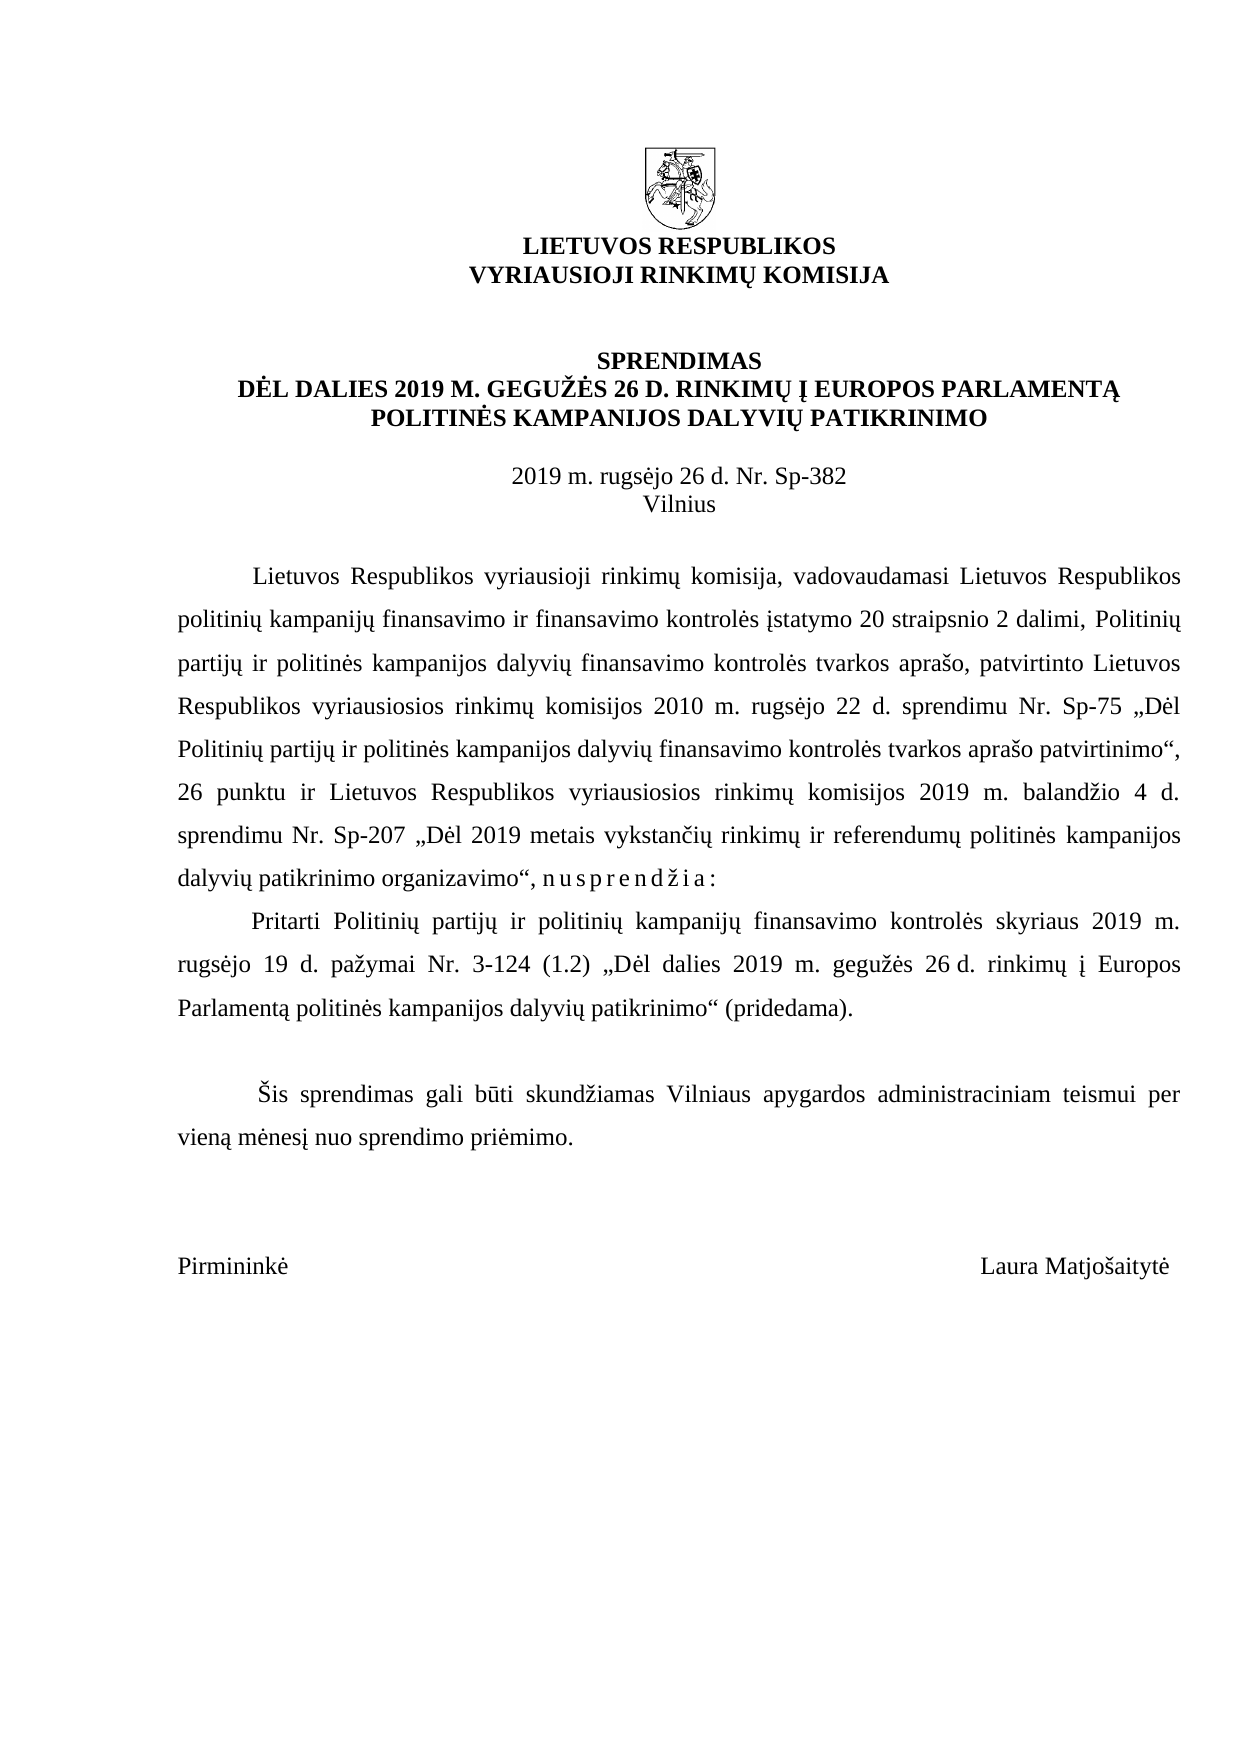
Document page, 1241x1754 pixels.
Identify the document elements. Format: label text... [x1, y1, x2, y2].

text Pirmininkė Laura Matjošaitytė [177, 1251, 1181, 1280]
text Vilnius [177, 489, 1181, 518]
text LIETUVOS RESPUBLIKOS [177, 231, 1181, 260]
text VYRIAUSIOJI RINKIMŲ KOMISIJA [177, 260, 1181, 289]
text Pritarti Politinių partijų ir politinių kampanijų finansavimo kontrolės skyriaus 2019 m. rugsėjo 19 d. pažymai Nr. 3-124 (1.2) „Dėl dalies 2019 m. gegužės 26 d. rinkimų į Europos Parlamentą politinės kampanijos dalyvių patikrinimo“ (pridedama). [177, 906, 1181, 1021]
text DĖL DALIES 2019 M. GEGUŽĖS 26 D. RINKIMŲ Į EUROPOS PARLAMENTĄ POLITINĖS KAMPANIJOS DALYVIŲ PATIKRINIMO [177, 374, 1181, 432]
text Šis sprendimas gali būti skundžiamas Vilniaus apygardos administraciniam teismui per vieną mėnesį nuo sprendimo priėmimo. [177, 1079, 1181, 1151]
text Lietuvos Respublikos vyriausioji rinkimų komisija, vadovaudamasi Lietuvos Respublikos politinių kampanijų finansavimo ir finansavimo kontrolės įstatymo 20 straipsnio 2 dalimi, Politinių partijų ir politinės kampanijos dalyvių finansavimo kontrolės tvarkos aprašo, patvirtinto Lietuvos Respublikos vyriausiosios rinkimų komisijos 2010 m. rugsėjo 22 d. sprendimu Nr. Sp-75 „Dėl Politinių partijų ir politinės kampanijos dalyvių finansavimo kontrolės tvarkos aprašo patvirtinimo“, 26 punktu ir Lietuvos Respublikos vyriausiosios rinkimų komisijos 2019 m. balandžio 4 d. sprendimu Nr. Sp-207 „Dėl 2019 metais vykstančių rinkimų ir referendumų politinės kampanijos dalyvių patikrinimo organizavimo“, nusprendžia: [177, 561, 1181, 892]
text SPRENDIMAS [177, 346, 1181, 374]
text 2019 m. rugsėjo 26 d. Nr. Sp-382 [177, 461, 1181, 489]
